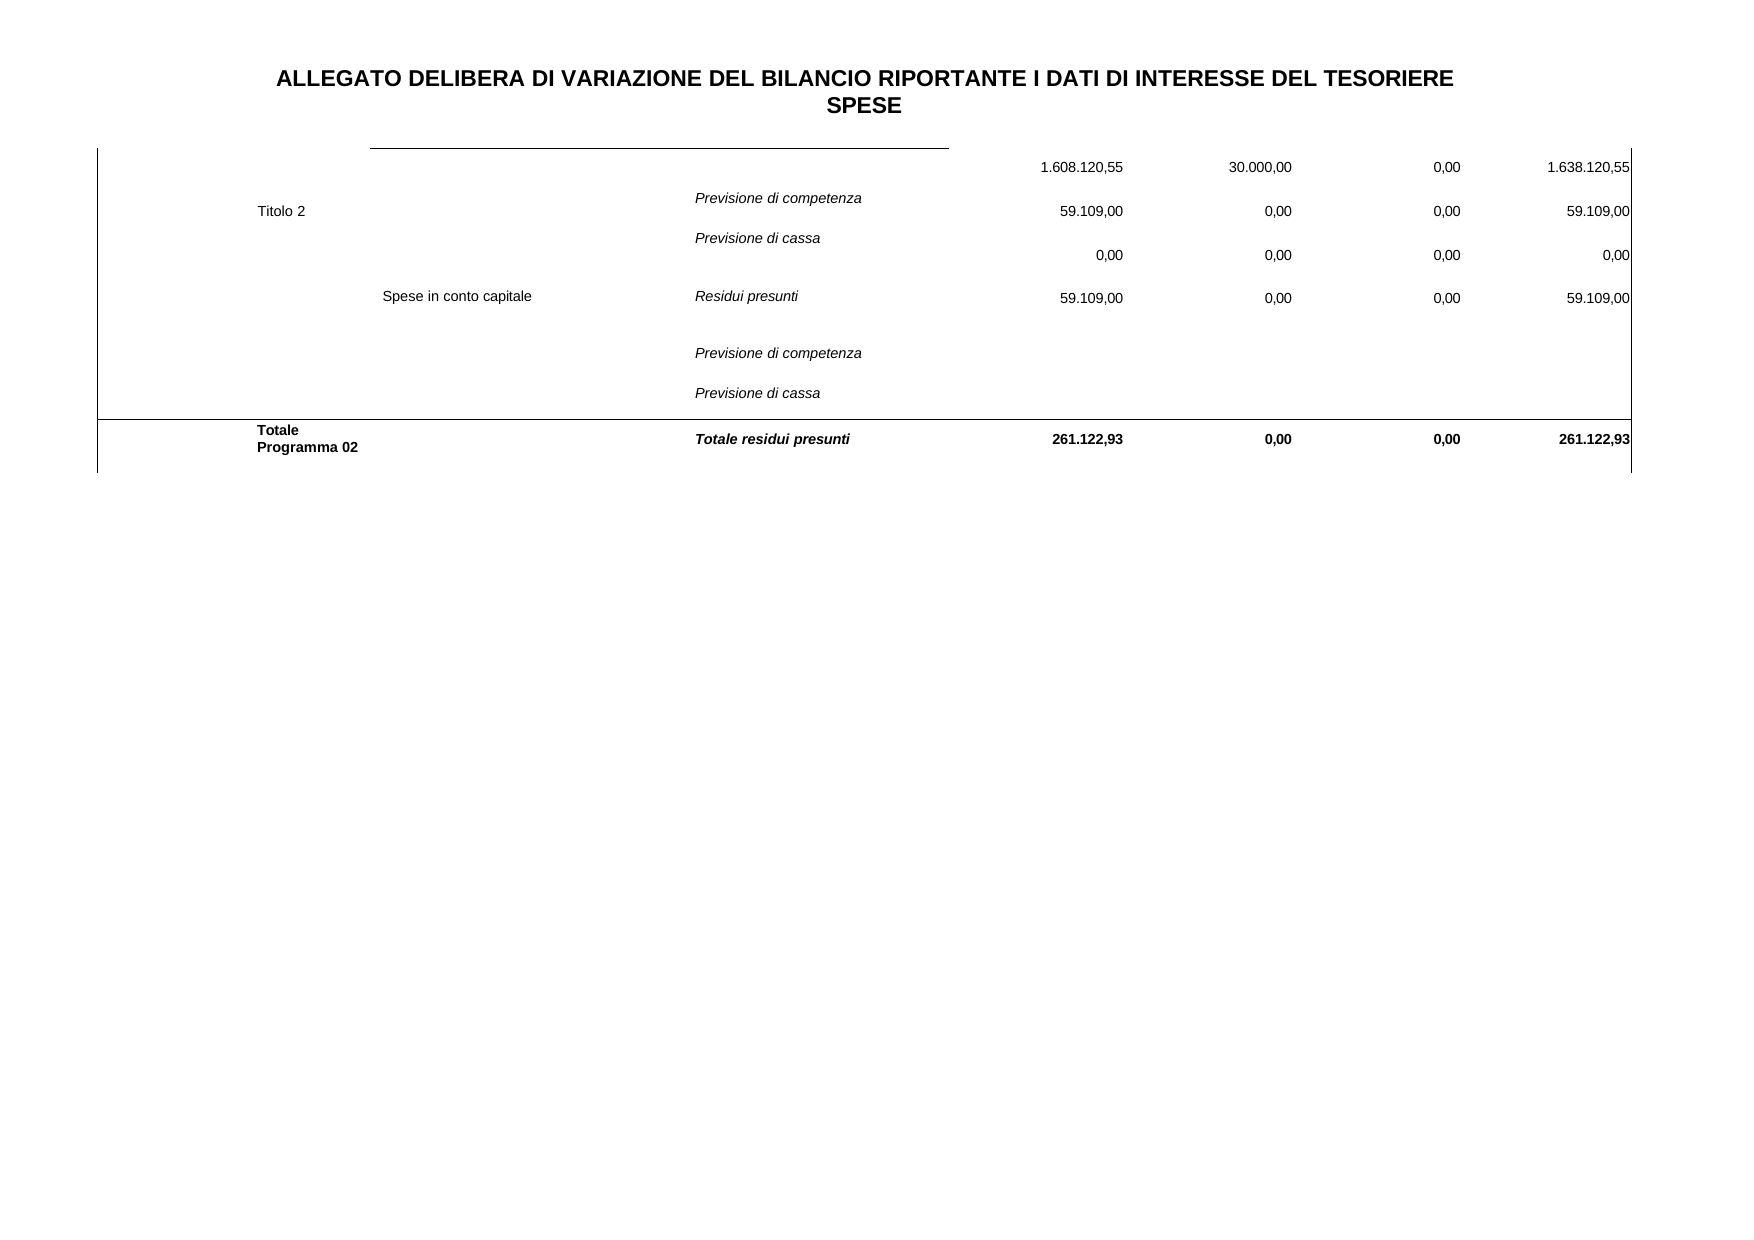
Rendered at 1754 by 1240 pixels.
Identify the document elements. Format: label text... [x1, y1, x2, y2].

table_cell 261.122,93 [1502, 420, 1631, 473]
table_cell [98, 236, 217, 280]
table_cell 30.000,00 [1175, 148, 1361, 192]
table_cell 0,00 [1175, 280, 1361, 419]
table_cell 59.109,00 [949, 280, 1174, 419]
table_cell 0,00 [1361, 236, 1502, 280]
table_header Previsione di competenza Previsione di cassa Spese in conto capitale Residui presunti Previsione di competenza Previsione di cassa [370, 149, 949, 419]
table_cell 0,00 [1361, 420, 1502, 473]
table_cell 0,00 [1361, 280, 1502, 419]
table_cell 0,00 [1175, 420, 1361, 473]
table_cell [217, 236, 370, 280]
table_cell Totale residui presunti [370, 420, 949, 473]
table_cell [217, 148, 370, 192]
table_cell 0,00 [949, 236, 1174, 280]
table_cell 0,00 [1175, 236, 1361, 280]
table_cell 261.122,93 [949, 420, 1174, 473]
table_cell 59.109,00 [1502, 192, 1631, 236]
table_cell [98, 192, 217, 236]
table_cell 0,00 [1361, 148, 1502, 192]
table_cell Titolo 2 [217, 192, 370, 236]
table_cell 1.638.120,55 [1502, 148, 1631, 192]
table_cell 0,00 [1502, 236, 1631, 280]
table_cell 1.608.120,55 [949, 148, 1174, 192]
table_cell [98, 148, 217, 192]
table_cell 59.109,00 [949, 192, 1174, 236]
table_cell 0,00 [1175, 192, 1361, 236]
table_cell Totale Programma 02 [98, 420, 370, 473]
table_cell 0,00 [1361, 192, 1502, 236]
table_cell [217, 280, 370, 419]
table_cell [98, 280, 217, 419]
table_cell 59.109,00 [1502, 280, 1631, 419]
